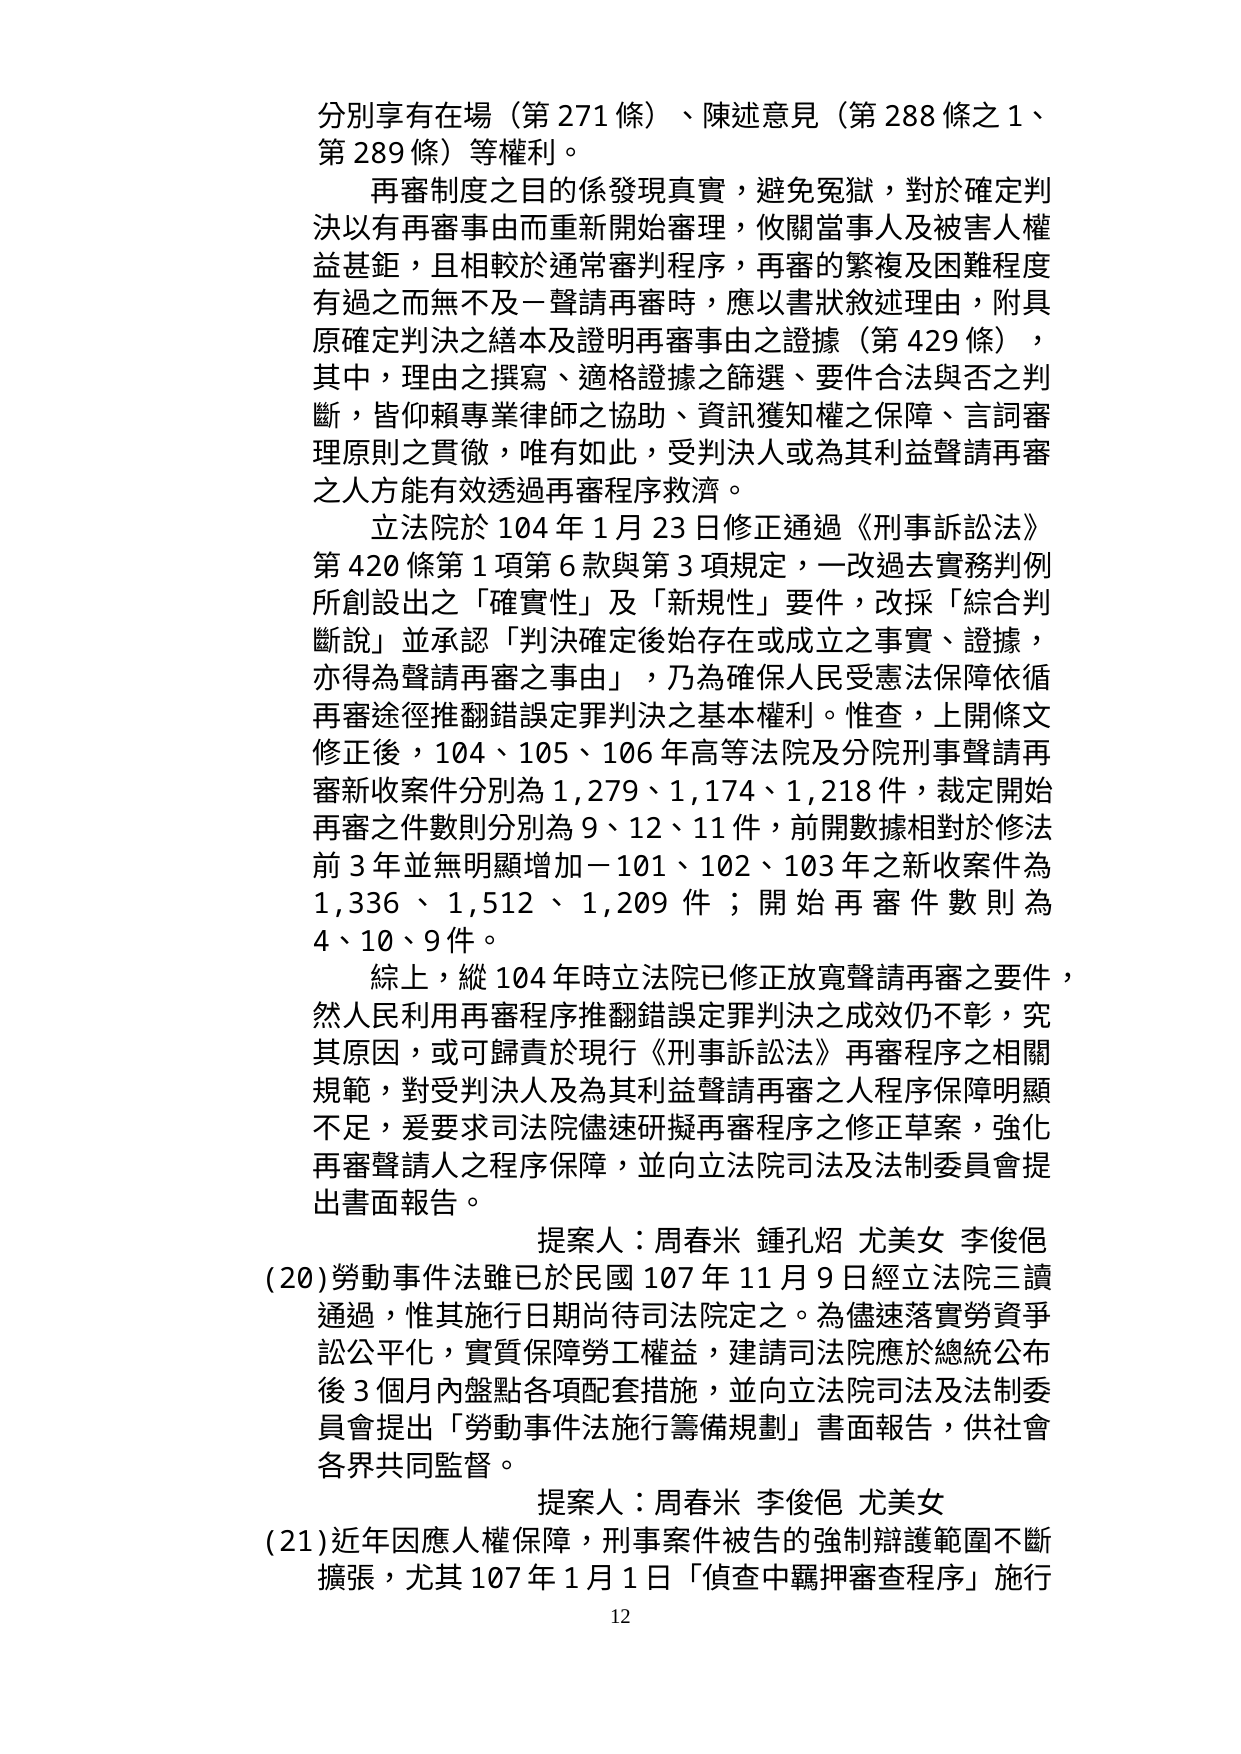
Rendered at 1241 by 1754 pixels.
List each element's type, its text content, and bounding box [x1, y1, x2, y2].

text 立法院於104年1月23日修正通過《刑事訴訟法》第420條第1項第6款與第3項規定，一改過去實務判例所創設出之「確實性」及「新規性」要件，改採「綜合判斷說」並承認「判決確定後始存在或成立之事實、證據，亦得為聲請再審之事由」，乃為確保人民受憲法保障依循再審途徑推翻錯誤定罪判決之基本權利。惟查，上開條文修正後，104、105、106年高等法院及分院刑事聲請再審新收案件分別為1,279、1,174、1,218件，裁定開始再審之件數則分別為9、12、11件，前開數據相對於修法前3年並無明顯增加－101、102、103年之新收案件為1,336、1,512、1,209件；開始再審件數則為4、10、9件。 [312, 509, 1053, 959]
text 提案人：周春米 李俊俋 尤美女 [537, 1484, 1053, 1521]
text 再審制度之目的係發現真實，避免冤獄，對於確定判決以有再審事由而重新開始審理，攸關當事人及被害人權益甚鉅，且相較於通常審判程序，再審的繁複及困難程度有過之而無不及－聲請再審時，應以書狀敘述理由，附具原確定判決之繕本及證明再審事由之證據（第429條），其中，理由之撰寫、適格證據之篩選、要件合法與否之判斷，皆仰賴專業律師之協助、資訊獲知權之保障、言詞審理原則之貫徹，唯有如此，受判決人或為其利益聲請再審之人方能有效透過再審程序救濟。 [312, 171, 1053, 509]
list 近年因應人權保障，刑事案件被告的強制辯護範圍不斷擴張，尤其107年1月1日「偵查中羈押審查程序」施行 [261, 1521, 1053, 1596]
text 綜上，縱104年時立法院已修正放寬聲請再審之要件，然人民利用再審程序推翻錯誤定罪判決之成效仍不彰，究其原因，或可歸責於現行《刑事訴訟法》再審程序之相關規範，對受判決人及為其利益聲請再審之人程序保障明顯不足，爰要求司法院儘速研擬再審程序之修正草案，強化再審聲請人之程序保障，並向立法院司法及法制委員會提出書面報告。 [312, 959, 1053, 1221]
list 刑事被告於通常審判程序面對檢察官之指控，為確保公平審判，依正當法律程序之要求，應享有充分之防禦權，包括選任辯護權（刑事訴訟法((下同))第27條第1項）、閱卷權（第33條第1項）等，此外，被告及其辯護人也分別享有在場（第271條）、陳述意見（第288條之1、第289條）等權利。 [261, 96, 1053, 171]
list 勞動事件法雖已於民國107年11月9日經立法院三讀通過，惟其施行日期尚待司法院定之。為儘速落實勞資爭訟公平化，實質保障勞工權益，建請司法院應於總統公布後3個月內盤點各項配套措施，並向立法院司法及法制委員會提出「勞動事件法施行籌備規劃」書面報告，供社會各界共同監督。 [261, 1259, 1053, 1484]
text 提案人：周春米 鍾孔炤 尤美女 李俊俋 [537, 1221, 1053, 1259]
